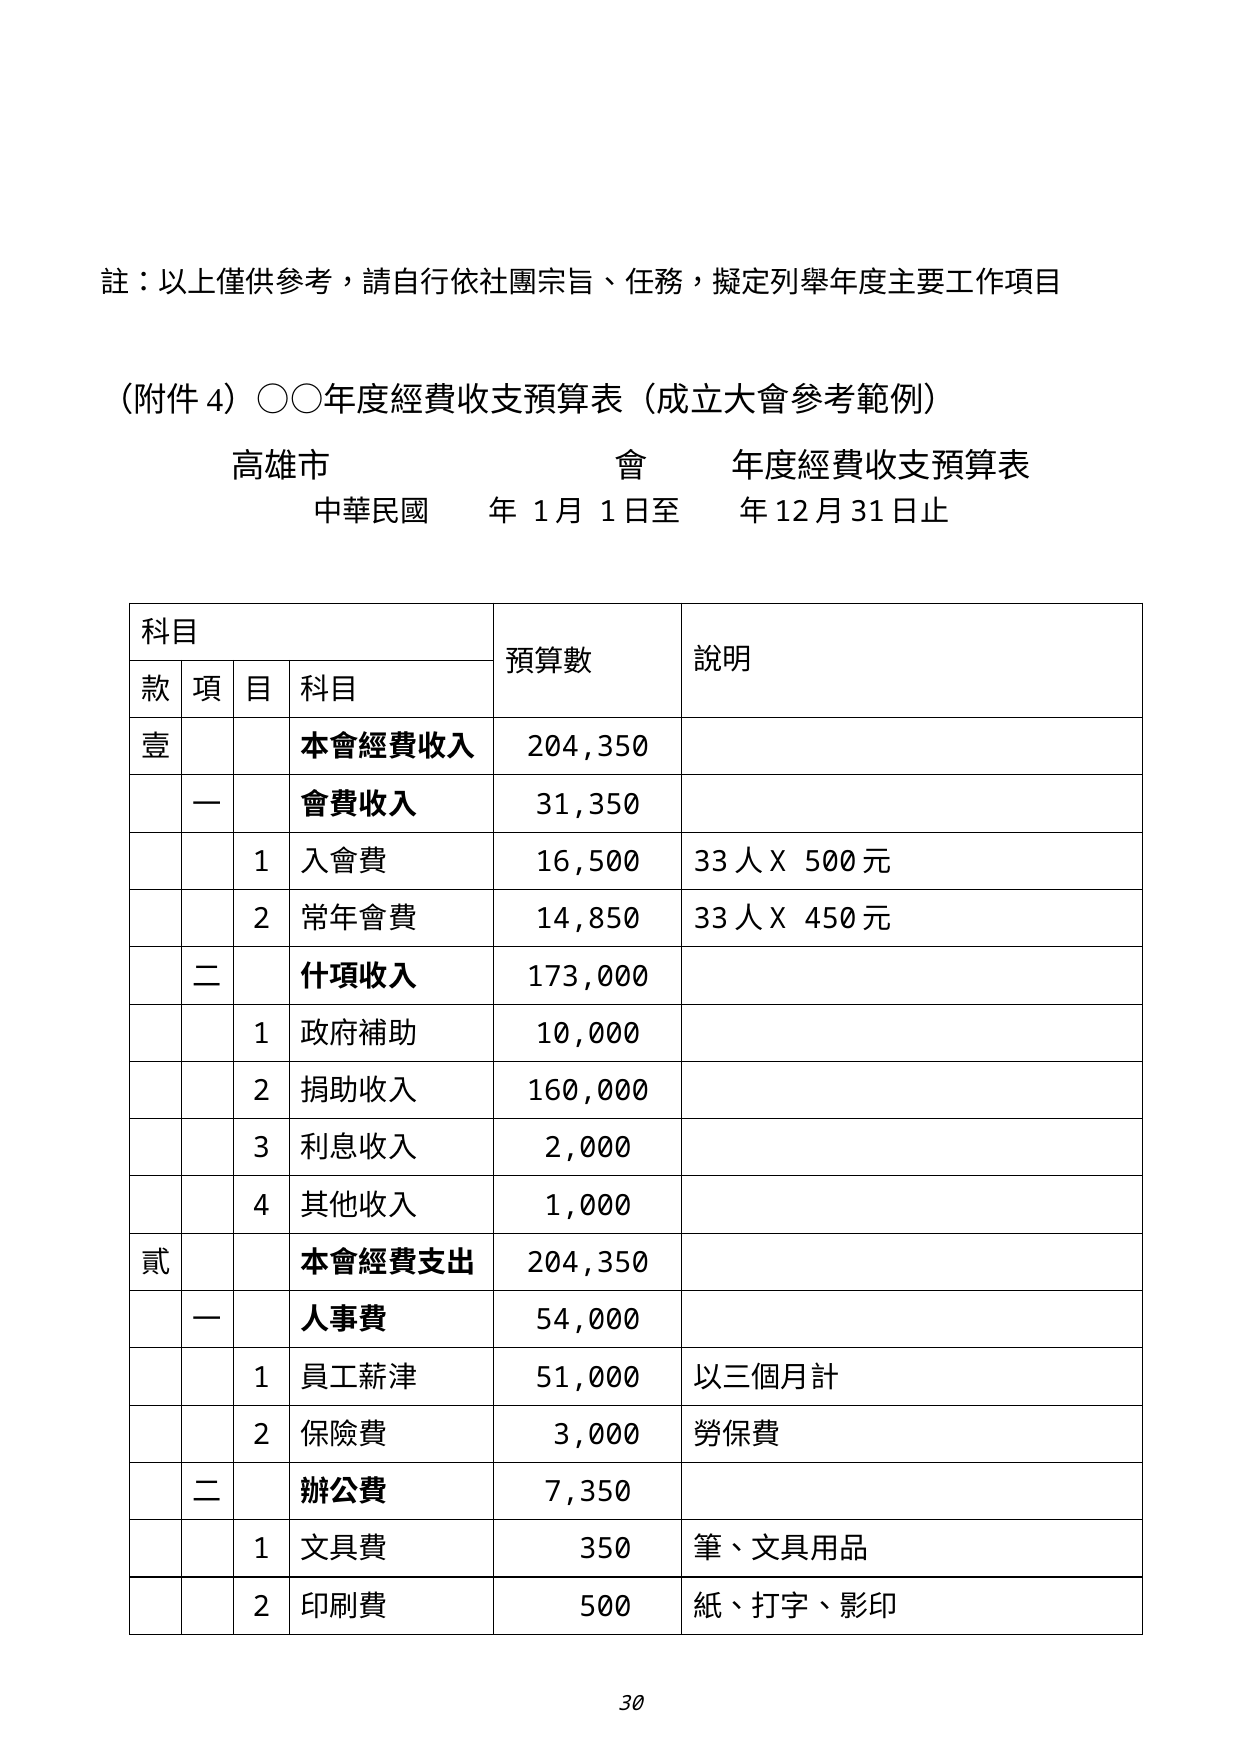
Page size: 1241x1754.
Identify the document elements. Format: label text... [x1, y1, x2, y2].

table_cell [130, 1348, 181, 1404]
table_cell [130, 1176, 181, 1233]
table_cell 項 [182, 661, 233, 717]
table_cell 16,500 [494, 833, 681, 889]
table_cell 500 [494, 1578, 681, 1634]
table_cell 人事費 [290, 1291, 493, 1347]
table_header 科目 [130, 604, 493, 660]
table_cell [182, 1119, 233, 1175]
table_cell [130, 833, 181, 889]
table_cell 文具費 [290, 1520, 493, 1576]
table_cell [182, 1176, 233, 1233]
table_cell [234, 1234, 289, 1290]
table_cell 2 [234, 1406, 289, 1462]
table_cell [234, 1463, 289, 1519]
table_cell 33人X 500元 [682, 833, 1142, 889]
table_header 說明 [682, 604, 1142, 717]
table_cell 51,000 [494, 1348, 681, 1404]
table_cell 科目 [290, 661, 493, 717]
table_cell [130, 1005, 181, 1061]
table_cell 173,000 [494, 947, 681, 1003]
table_cell 2 [234, 890, 289, 946]
table_cell [682, 1119, 1142, 1175]
table_cell 本會經費收入 [290, 718, 493, 774]
table_cell [130, 775, 181, 832]
table_cell [130, 947, 181, 1003]
table_cell 204,350 [494, 1234, 681, 1290]
table_cell 以三個月計 [682, 1348, 1142, 1404]
text 註：以上僅供參考，請自行依社團宗旨、任務，擬定列舉年度主要工作項目 [100, 261, 1162, 300]
table_cell 入會費 [290, 833, 493, 889]
table_cell 1 [234, 1348, 289, 1404]
table_cell 2,000 [494, 1119, 681, 1175]
table_cell [130, 1119, 181, 1175]
table_cell 204,350 [494, 718, 681, 774]
table_cell [682, 1062, 1142, 1118]
table_cell [130, 1291, 181, 1347]
table_cell 勞保費 [682, 1406, 1142, 1462]
table_header 預算數 [494, 604, 681, 717]
table_cell [182, 1234, 233, 1290]
table_cell 二 [182, 947, 233, 1003]
table_cell 政府補助 [290, 1005, 493, 1061]
table_cell [182, 1005, 233, 1061]
table_cell 3,000 [494, 1406, 681, 1462]
table_cell [234, 947, 289, 1003]
table_cell [182, 1062, 233, 1118]
table_cell [682, 775, 1142, 832]
table_cell [682, 718, 1142, 774]
table_cell 31,350 [494, 775, 681, 832]
table_cell [182, 890, 233, 946]
table_cell [130, 1578, 181, 1634]
table_cell 一 [182, 775, 233, 832]
table_cell [182, 1348, 233, 1404]
table_cell 2 [234, 1578, 289, 1634]
table_cell [130, 890, 181, 946]
table_cell 貳 [130, 1234, 181, 1290]
table_cell 其他收入 [290, 1176, 493, 1233]
table_cell [130, 1062, 181, 1118]
table_cell 14,850 [494, 890, 681, 946]
table_cell [182, 1406, 233, 1462]
table_cell [682, 1463, 1142, 1519]
table_cell 紙、打字、影印 [682, 1578, 1142, 1634]
table_cell [130, 1520, 181, 1576]
table_cell [182, 1520, 233, 1576]
table_cell [234, 718, 289, 774]
table_cell [130, 1406, 181, 1462]
table_cell [682, 947, 1142, 1003]
table_cell 2 [234, 1062, 289, 1118]
table_cell 1 [234, 1005, 289, 1061]
table_cell [682, 1234, 1142, 1290]
table_cell 一 [182, 1291, 233, 1347]
table_cell 1,000 [494, 1176, 681, 1233]
table_cell 利息收入 [290, 1119, 493, 1175]
table_cell [682, 1176, 1142, 1233]
table_cell 3 [234, 1119, 289, 1175]
table_cell 常年會費 [290, 890, 493, 946]
table_cell 捐助收入 [290, 1062, 493, 1118]
table_cell 33人X 450元 [682, 890, 1142, 946]
table_cell 員工薪津 [290, 1348, 493, 1404]
table_cell 4 [234, 1176, 289, 1233]
table_cell 壹 [130, 718, 181, 774]
table_cell 10,000 [494, 1005, 681, 1061]
table_cell [182, 718, 233, 774]
table_cell 160,000 [494, 1062, 681, 1118]
table_cell 筆、文具用品 [682, 1520, 1142, 1576]
text （附件4）○○年度經費收支預算表（成立大會參考範例） [100, 379, 1162, 419]
table_cell [234, 1291, 289, 1347]
table_cell [682, 1005, 1142, 1061]
table_cell 7,350 [494, 1463, 681, 1519]
table_cell [682, 1291, 1142, 1347]
table_cell [130, 1463, 181, 1519]
table_cell 二 [182, 1463, 233, 1519]
table_cell 什項收入 [290, 947, 493, 1003]
table_cell 1 [234, 833, 289, 889]
table_cell 會費收入 [290, 775, 493, 832]
table_cell 54,000 [494, 1291, 681, 1347]
table_cell 辦公費 [290, 1463, 493, 1519]
table_cell 印刷費 [290, 1578, 493, 1634]
table_cell 保險費 [290, 1406, 493, 1462]
table_cell 目 [234, 661, 289, 717]
text 高雄市 會 年度經費收支預算表 [100, 439, 1162, 487]
table_cell [182, 1578, 233, 1634]
text 中華民國 年 1月 1日至 年12月31日止 [100, 487, 1162, 529]
table_cell 款 [130, 661, 181, 717]
table_cell [182, 833, 233, 889]
table_cell 本會經費支出 [290, 1234, 493, 1290]
table_cell [234, 775, 289, 832]
table_cell 1 [234, 1520, 289, 1576]
table_cell 350 [494, 1520, 681, 1576]
